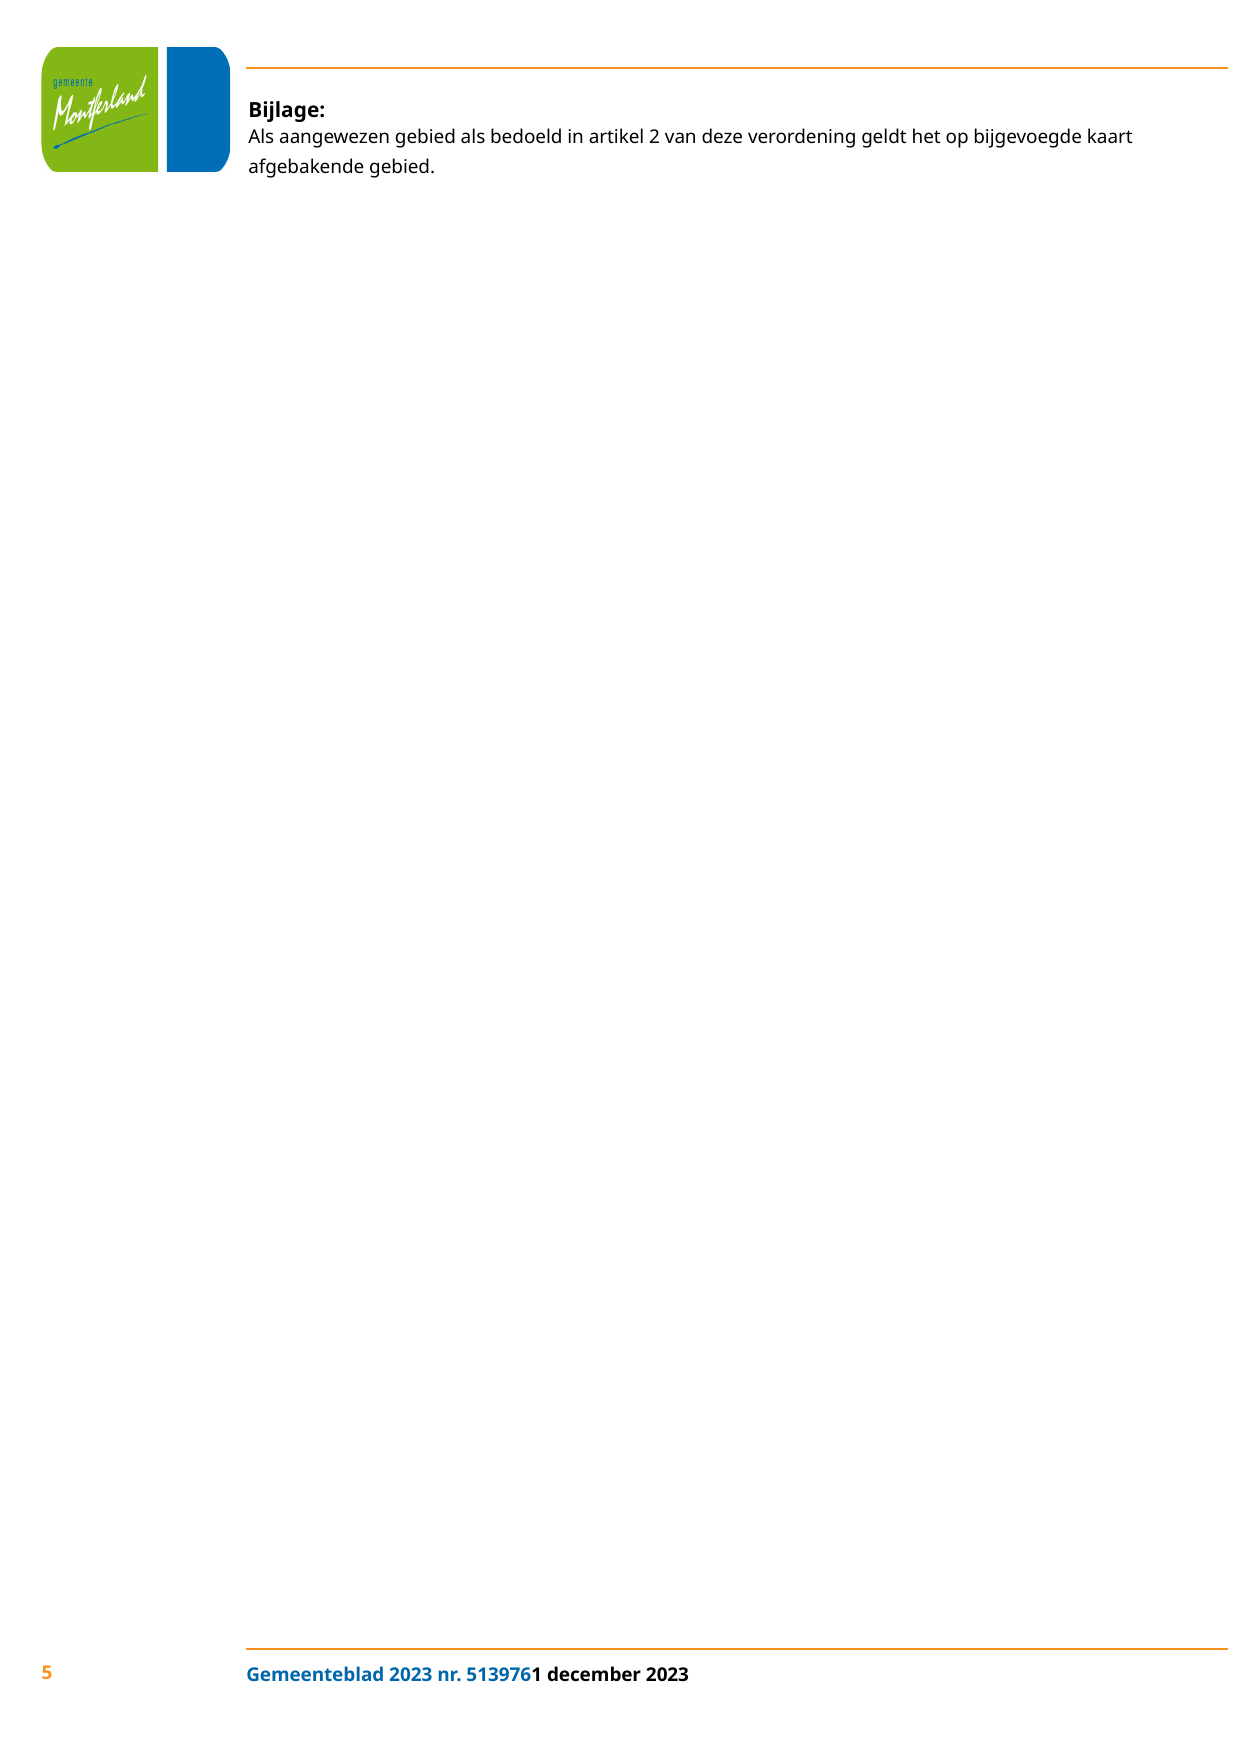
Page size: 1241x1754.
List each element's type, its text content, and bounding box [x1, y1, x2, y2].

picture [41, 47, 231, 172]
text Bijlage: [248, 95, 1152, 123]
text Als aangewezen gebied als bedoeld in artikel 2 van deze verordening geldt het op bijgevoegde kaart afgebakende gebied. [248, 123, 1152, 179]
